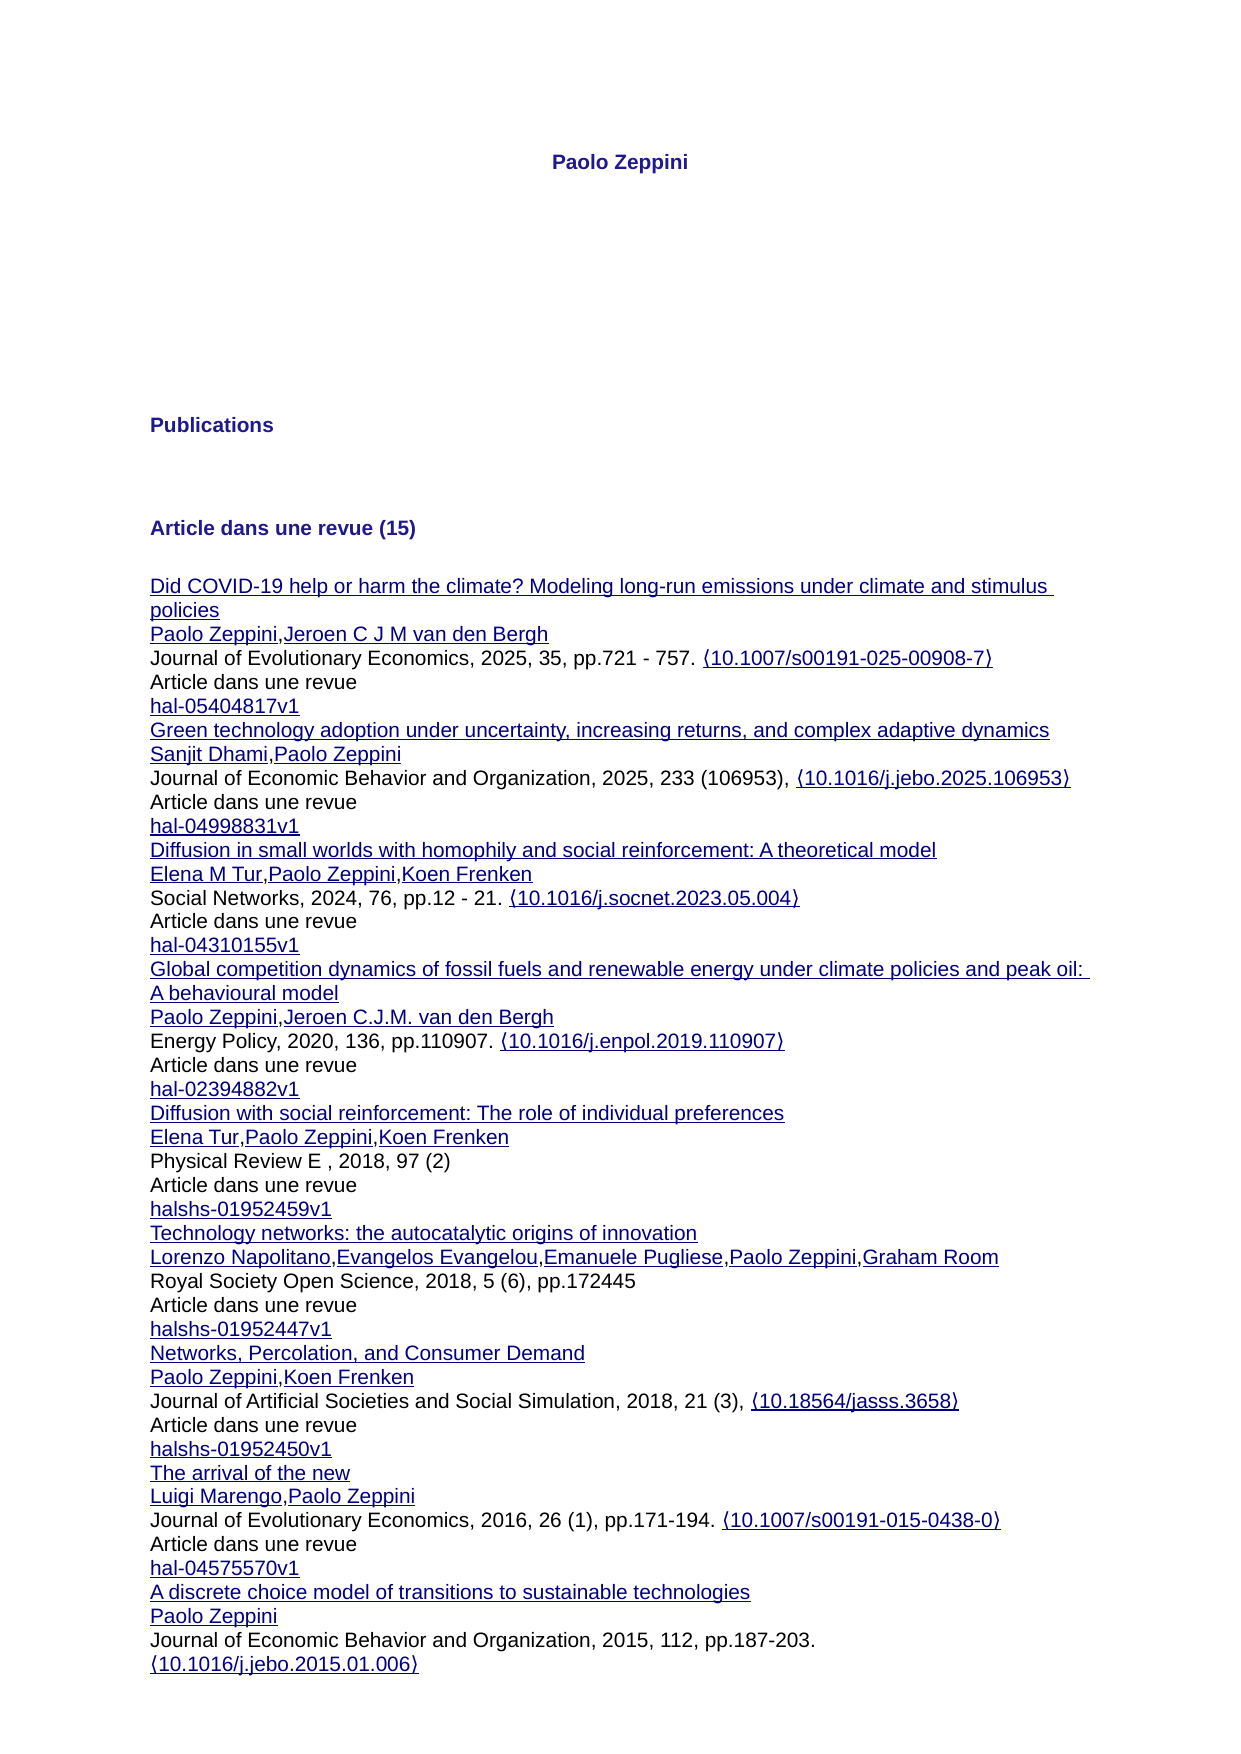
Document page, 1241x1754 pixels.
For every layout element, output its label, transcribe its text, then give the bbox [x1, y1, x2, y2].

table_cell Diffusion in small worlds with homophily and social reinforcement: A theoretical model Elena M Tur,Paolo Zeppini,Koen Frenken Social Networks, 2024, 76, pp.12 - 21. ⟨10.1016/j.socnet.2023.05.004⟩ Article dans une revue hal-04310155v1 [150, 838, 1090, 957]
table_cell Global competition dynamics of fossil fuels and renewable energy under climate policies and peak oil: [150, 957, 1090, 978]
table_cell Diffusion with social reinforcement: The role of individual preferences Elena Tur,Paolo Zeppini,Koen Frenken Physical Review E , 2018, 97 (2) Article dans une revue halshs-01952459v1 [150, 1101, 1090, 1221]
table_header Did COVID-19 help or harm the climate? Modeling long-run emissions under climate and stimulus policies Paolo Zeppini,Jeroen C J M van den Bergh Journal of Evolutionary Economics, 2025, 35, pp.721 - 757. ⟨10.1007/s00191-025-00908-7⟩ Article dans une revue hal-05404817v1 [150, 574, 1090, 718]
table_cell The arrival of the new Luigi Marengo,Paolo Zeppini Journal of Evolutionary Economics, 2016, 26 (1), pp.171-194. ⟨10.1007/s00191-015-0438-0⟩ Article dans une revue hal-04575570v1 [150, 1460, 1090, 1580]
subtitle Publications [150, 412, 1090, 436]
subtitle Article dans une revue (15) [150, 516, 1090, 539]
table_cell Technology networks: the autocatalytic origins of innovation Lorenzo Napolitano,Evangelos Evangelou,Emanuele Pugliese,Paolo Zeppini,Graham Room Royal Society Open Science, 2018, 5 (6), pp.172445 Article dans une revue halshs-01952447v1 [150, 1221, 1090, 1341]
table_cell Networks, Percolation, and Consumer Demand Paolo Zeppini,Koen Frenken Journal of Artificial Societies and Social Simulation, 2018, 21 (3), ⟨10.18564/jasss.3658⟩ Article dans une revue halshs-01952450v1 [150, 1341, 1090, 1460]
table_cell A discrete choice model of transitions to sustainable technologies Paolo Zeppini Journal of Economic Behavior and Organization, 2015, 112, pp.187-203. ⟨10.1016/j.jebo.2015.01.006⟩ [150, 1580, 1090, 1676]
subtitle Paolo Zeppini [150, 150, 1090, 174]
table_cell Green technology adoption under uncertainty, increasing returns, and complex adaptive dynamics Sanjit Dhami,Paolo Zeppini Journal of Economic Behavior and Organization, 2025, 233 (106953), ⟨10.1016/j.jebo.2025.106953⟩ Article dans une revue hal-04998831v1 [150, 718, 1090, 837]
table_cell A behavioural model Paolo Zeppini,Jeroen C.J.M. van den Bergh Energy Policy, 2020, 136, pp.110907. ⟨10.1016/j.enpol.2019.110907⟩ Article dans une revue hal-02394882v1 [150, 979, 1090, 1101]
